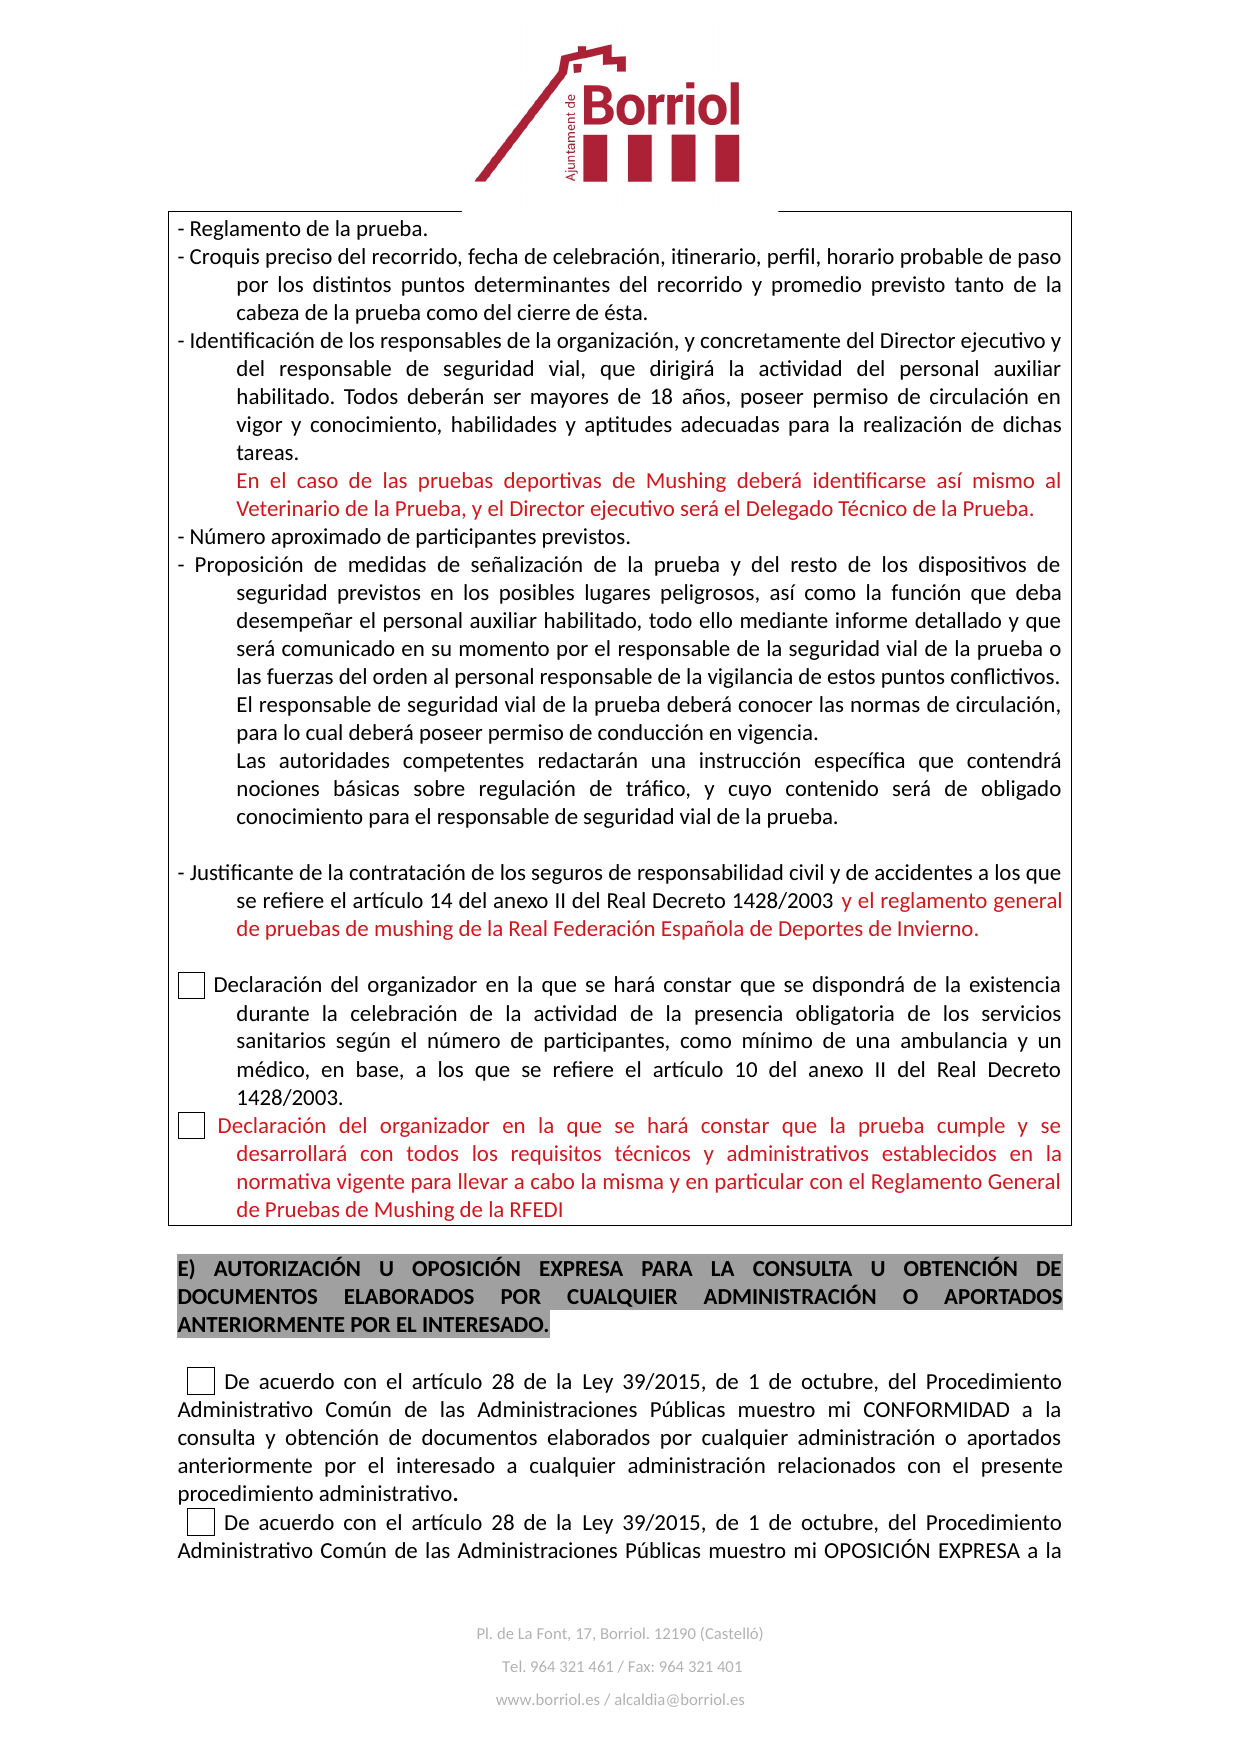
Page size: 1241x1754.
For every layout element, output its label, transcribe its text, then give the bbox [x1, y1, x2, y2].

text Las autoridades competentes redactarán una instrucción específica que contendrá nociones básicas sobre regulación de tráfico, y cuyo contenido será de obligado conocimiento para el responsable de seguridad vial de la prueba. [177, 746, 1063, 831]
text Declaración del organizador en la que se hará constar que la prueba cumple y se desarrollará con todos los requisitos técnicos y administrativos establecidos en la normativa vigente para llevar a cabo la misma y en particular con el Reglamento General de Pruebas de Mushing de la RFEDI [169, 1108, 1071, 1225]
text - Justificante de la contratación de los seguros de responsabilidad civil y de accidentes a los que se refiere el artículo 14 del anexo II del Real Decreto 1428/2003 y el reglamento general de pruebas de mushing de la Real Federación Española de Deportes de Invierno. [177, 858, 1063, 943]
text - Proposición de medidas de señalización de la prueba y del resto de los dispositivos de seguridad previstos en los posibles lugares peligrosos, así como la función que deba desempeñar el personal auxiliar habilitado, todo ello mediante informe detallado y que será comunicado en su momento por el responsable de la seguridad vial de la prueba o las fuerzas del orden al personal responsable de la vigilancia de estos puntos conflictivos. [177, 550, 1063, 690]
picture [461, 17, 779, 212]
text De acuerdo con el artículo 28 de la Ley 39/2015, de 1 de octubre, del Procedimiento Administrativo Común de las Administraciones Públicas muestro mi OPOSICIÓN EXPRESA a la [177, 1507, 1063, 1564]
text El responsable de seguridad vial de la prueba deberá conocer las normas de circulación, para lo cual deberá poseer permiso de conducción en vigencia. [177, 690, 1063, 746]
text - Número aproximado de participantes previstos. [177, 522, 1063, 550]
text - Identificación de los responsables de la organización, y concretamente del Director ejecutivo y del responsable de seguridad vial, que dirigirá la actividad del personal auxiliar habilitado. Todos deberán ser mayores de 18 años, poseer permiso de circulación en vigor y conocimiento, habilidades y aptitudes adecuadas para la realización de dichas tareas. [177, 326, 1063, 466]
text E) AUTORIZACIÓN U OPOSICIÓN EXPRESA PARA LA CONSULTA U OBTENCIÓN DE DOCUMENTOS ELABORADOS POR CUALQUIER ADMINISTRACIÓN O APORTADOS ANTERIORMENTE POR EL INTERESADO. [177, 1254, 1063, 1338]
text Declaración del organizador en la que se hará constar que se dispondrá de la existencia durante la celebración de la actividad de la presencia obligatoria de los servicios sanitarios según el número de participantes, como mínimo de una ambulancia y un médico, en base, a los que se refiere el artículo 10 del anexo II del Real Decreto 1428/2003. [177, 971, 1063, 1108]
text En el caso de las pruebas deportivas de Mushing deberá identificarse así mismo al Veterinario de la Prueba, y el Director ejecutivo será el Delegado Técnico de la Prueba. [177, 466, 1063, 522]
text - Reglamento de la prueba. [169, 212, 1071, 242]
text - Croquis preciso del recorrido, fecha de celebración, itinerario, perfil, horario probable de paso por los distintos puntos determinantes del recorrido y promedio previsto tanto de la cabeza de la prueba como del cierre de ésta. [177, 242, 1063, 326]
text De acuerdo con el artículo 28 de la Ley 39/2015, de 1 de octubre, del Procedimiento Administrativo Común de las Administraciones Públicas muestro mi CONFORMIDAD a la consulta y obtención de documentos elaborados por cualquier administración o aportados anteriormente por el interesado a cualquier administración relacionados con el presente procedimiento administrativo. [177, 1366, 1063, 1507]
